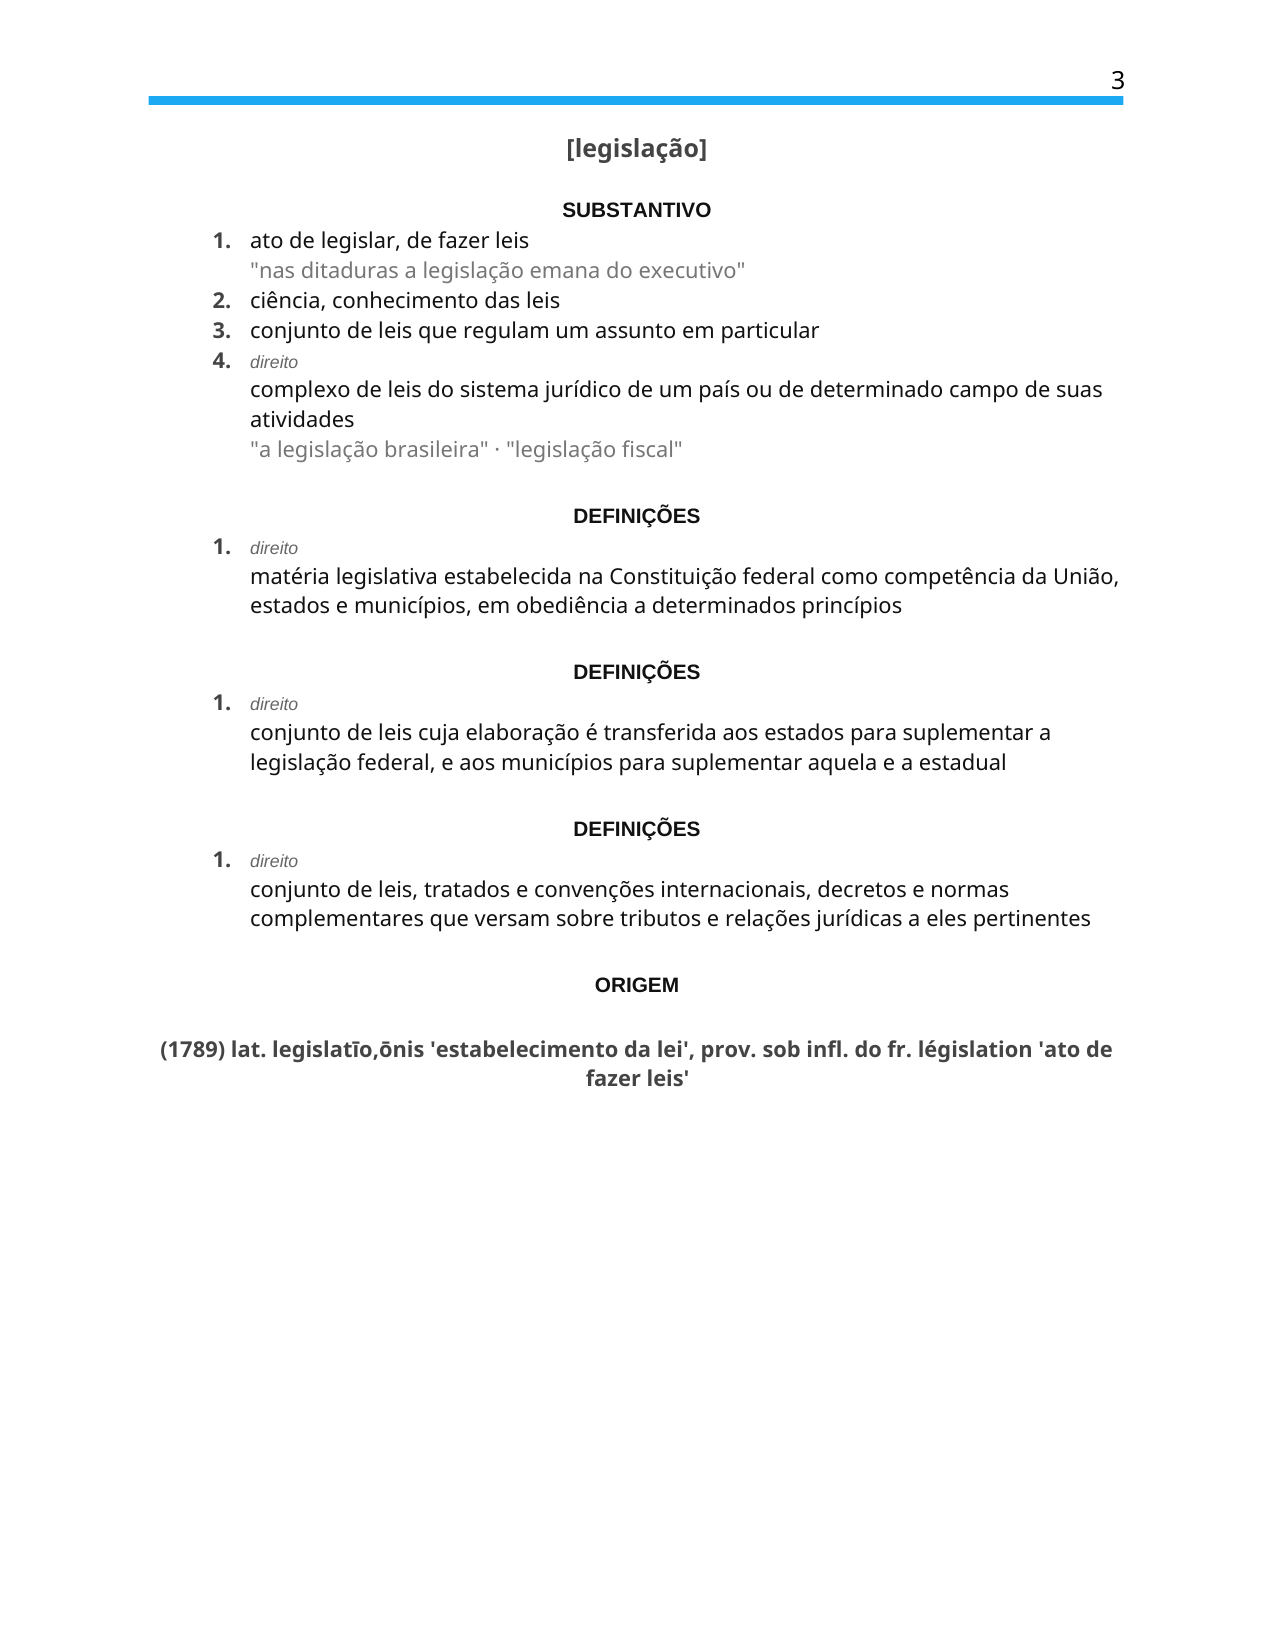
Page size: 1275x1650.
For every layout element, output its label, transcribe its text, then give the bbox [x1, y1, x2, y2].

title direito complexo de leis do sistema jurídico de um país ou de determinado campo de suas atividades "a legislação brasileira" · "legislação fiscal" [212, 345, 1125, 470]
picture [148, 96, 1124, 105]
title direito matéria legislativa estabelecida na Constituição federal como competência da União, estados e municípios, em obediência a determinados princípios [212, 531, 1125, 627]
title DEFINIÇÕES [148, 503, 1125, 527]
title ato de legislar, de fazer leis "nas ditaduras a legislação emana do executivo" [212, 226, 1125, 285]
title [legislação] [148, 131, 1125, 165]
title direito conjunto de leis, tratados e convenções internacionais, decretos e normas complementares que versam sobre tributos e relações jurídicas a eles pertinentes [212, 844, 1125, 939]
title direito conjunto de leis cuja elaboração é transferida aos estados para suplementar a legislação federal, e aos municípios para suplementar aquela e a estadual [212, 687, 1125, 783]
title ciência, conhecimento das leis [212, 285, 1125, 315]
title (1789) lat. legislatīo,ōnis 'estabelecimento da lei', prov. sob infl. do fr. législation 'ato de fazer leis' [148, 1034, 1125, 1093]
title SUBSTANTIVO [148, 198, 1125, 222]
title DEFINIÇÕES [148, 660, 1125, 684]
title conjunto de leis que regulam um assunto em particular [212, 315, 1125, 345]
title DEFINIÇÕES [148, 816, 1125, 840]
title ORIGEM [148, 973, 1125, 997]
